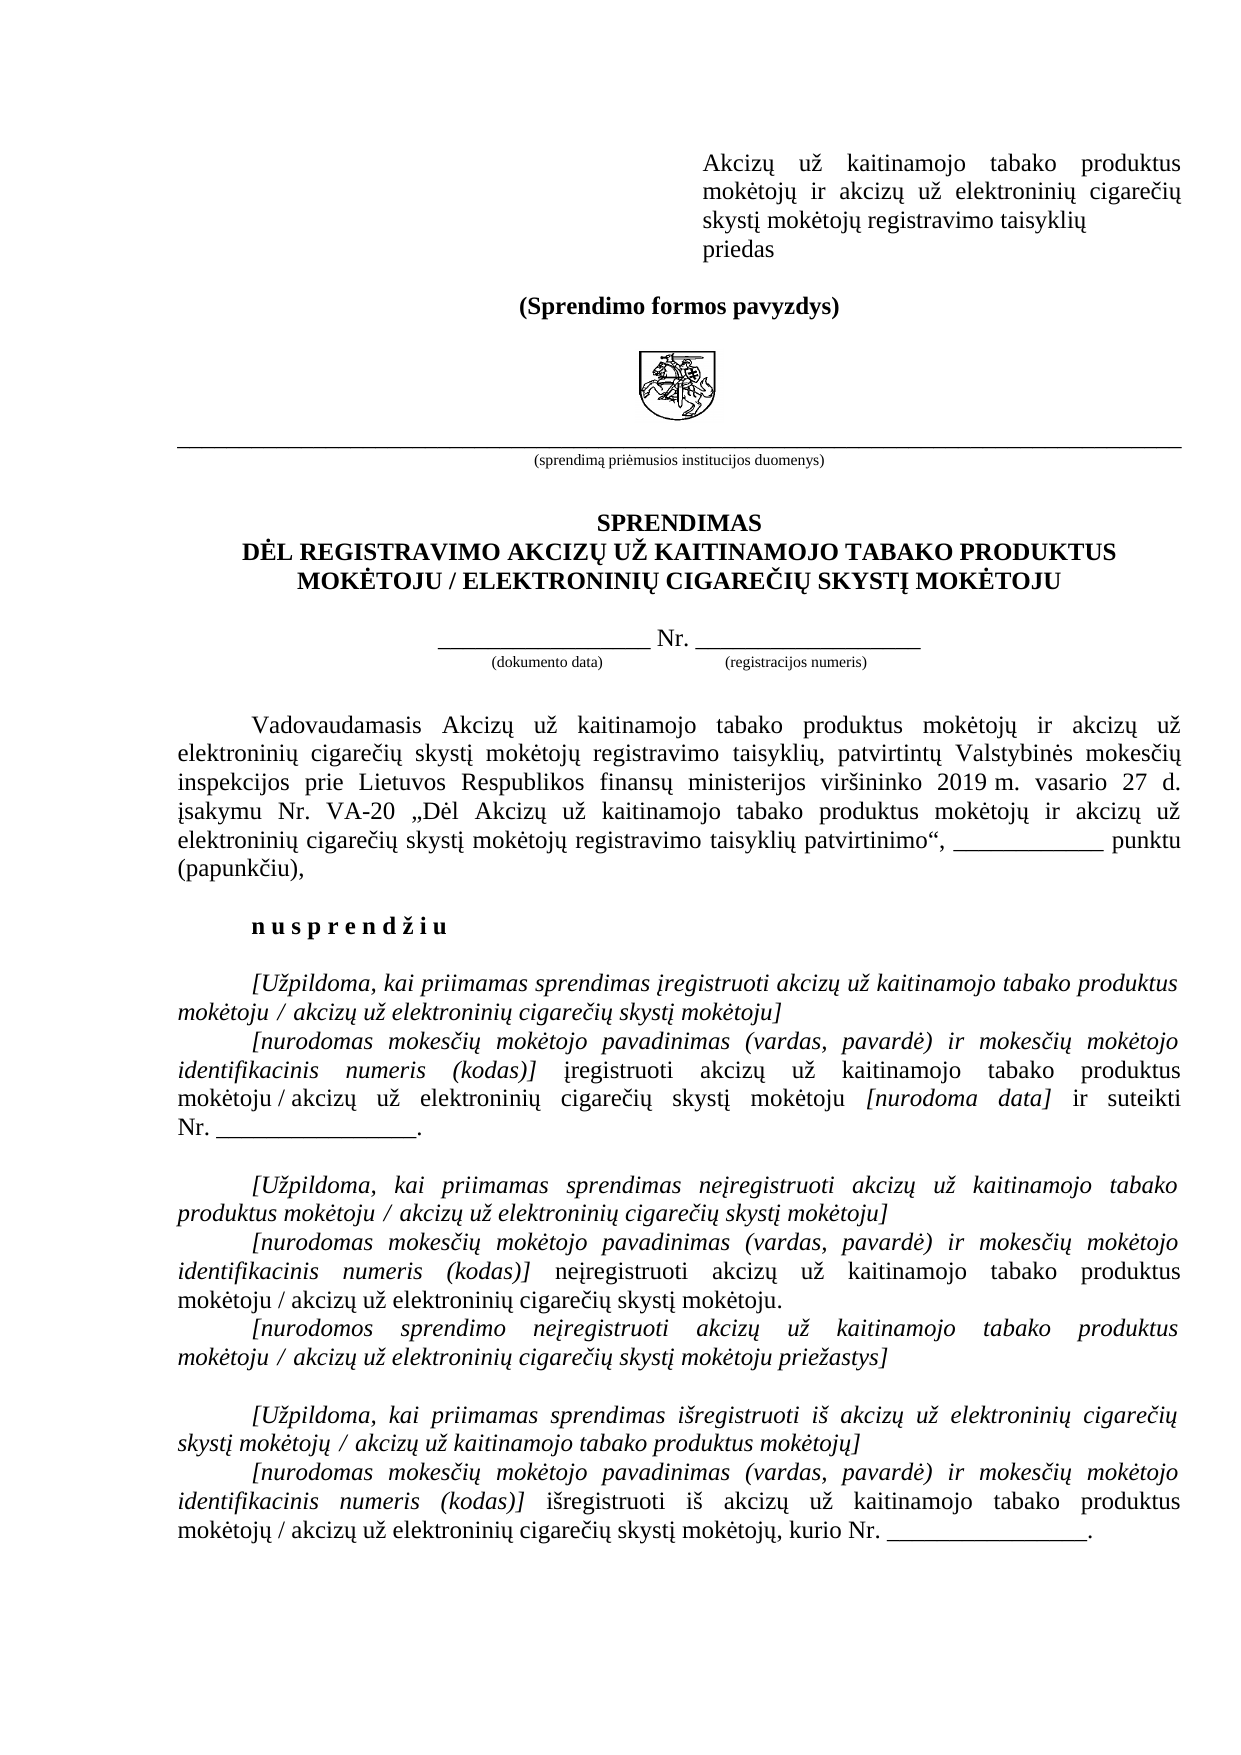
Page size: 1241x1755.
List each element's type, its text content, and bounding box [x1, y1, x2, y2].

text DĖL REGISTRAVIMO AKCIZŲ UŽ KAITINAMOJO TABAKO PRODUKTUS MOKĖTOJU / ELEKTRONINIŲ CIGAREČIŲ SKYSTĮ MOKĖTOJU [177, 537, 1181, 595]
text [Užpildoma, kai priimamas sprendimas išregistruoti iš akcizų už elektroninių cigarečių skystį mokėtojų / akcizų už kaitinamojo tabako produktus mokėtojų] [177, 1400, 1181, 1457]
text [Užpildoma, kai priimamas sprendimas įregistruoti akcizų už kaitinamojo tabako produktus mokėtoju / akcizų už elektroninių cigarečių skystį mokėtoju] [177, 968, 1181, 1026]
text _________________ Nr. __________________ [177, 623, 1181, 652]
text [nurodomas mokesčių mokėtojo pavadinimas (vardas, pavardė) ir mokesčių mokėtojo identifikacinis numeris (kodas)] įregistruoti akcizų už kaitinamojo tabako produktus mokėtoju / akcizų už elektroninių cigarečių skystį mokėtoju [nurodoma data] ir suteikti Nr. ________________. [177, 1026, 1181, 1141]
text [nurodomas mokesčių mokėtojo pavadinimas (vardas, pavardė) ir mokesčių mokėtojo identifikacinis numeris (kodas)] išregistruoti iš akcizų už kaitinamojo tabako produktus mokėtojų / akcizų už elektroninių cigarečių skystį mokėtojų, kurio Nr. ________________. [177, 1457, 1181, 1543]
text priedas [702, 234, 1181, 263]
text [nurodomas mokesčių mokėtojo pavadinimas (vardas, pavardė) ir mokesčių mokėtojo identifikacinis numeris (kodas)] neįregistruoti akcizų už kaitinamojo tabako produktus mokėtoju / akcizų už elektroninių cigarečių skystį mokėtoju. [177, 1227, 1181, 1313]
text (sprendimą priėmusios institucijos duomenys) [177, 451, 1181, 480]
text (Sprendimo formos pavyzdys) [177, 291, 1181, 320]
text SPRENDIMAS [177, 508, 1181, 537]
text nusprendžiu [177, 911, 1181, 940]
text Vadovaudamasis Akcizų už kaitinamojo tabako produktus mokėtojų ir akcizų už elektroninių cigarečių skystį mokėtojų registravimo taisyklių, patvirtintų Valstybinės mokesčių inspekcijos prie Lietuvos Respublikos finansų ministerijos viršininko 2019 m. vasario 27 d. įsakymu Nr. VA-20 „Dėl Akcizų už kaitinamojo tabako produktus mokėtojų ir akcizų už elektroninių cigarečių skystį mokėtojų registravimo taisyklių patvirtinimo“, ____________ punktu (papunkčiu), [177, 710, 1181, 882]
text (dokumento data) (registracijos numeris) [177, 652, 1181, 681]
text [Užpildoma, kai priimamas sprendimas neįregistruoti akcizų už kaitinamojo tabako produktus mokėtoju / akcizų už elektroninių cigarečių skystį mokėtoju] [177, 1170, 1181, 1227]
text Akcizų už kaitinamojo tabako produktus mokėtojų ir akcizų už elektroninių cigarečių skystį mokėtojų registravimo taisyklių [702, 148, 1181, 234]
text [nurodomos sprendimo neįregistruoti akcizų už kaitinamojo tabako produktus mokėtoju / akcizų už elektroninių cigarečių skystį mokėtoju priežastys] [177, 1313, 1181, 1371]
